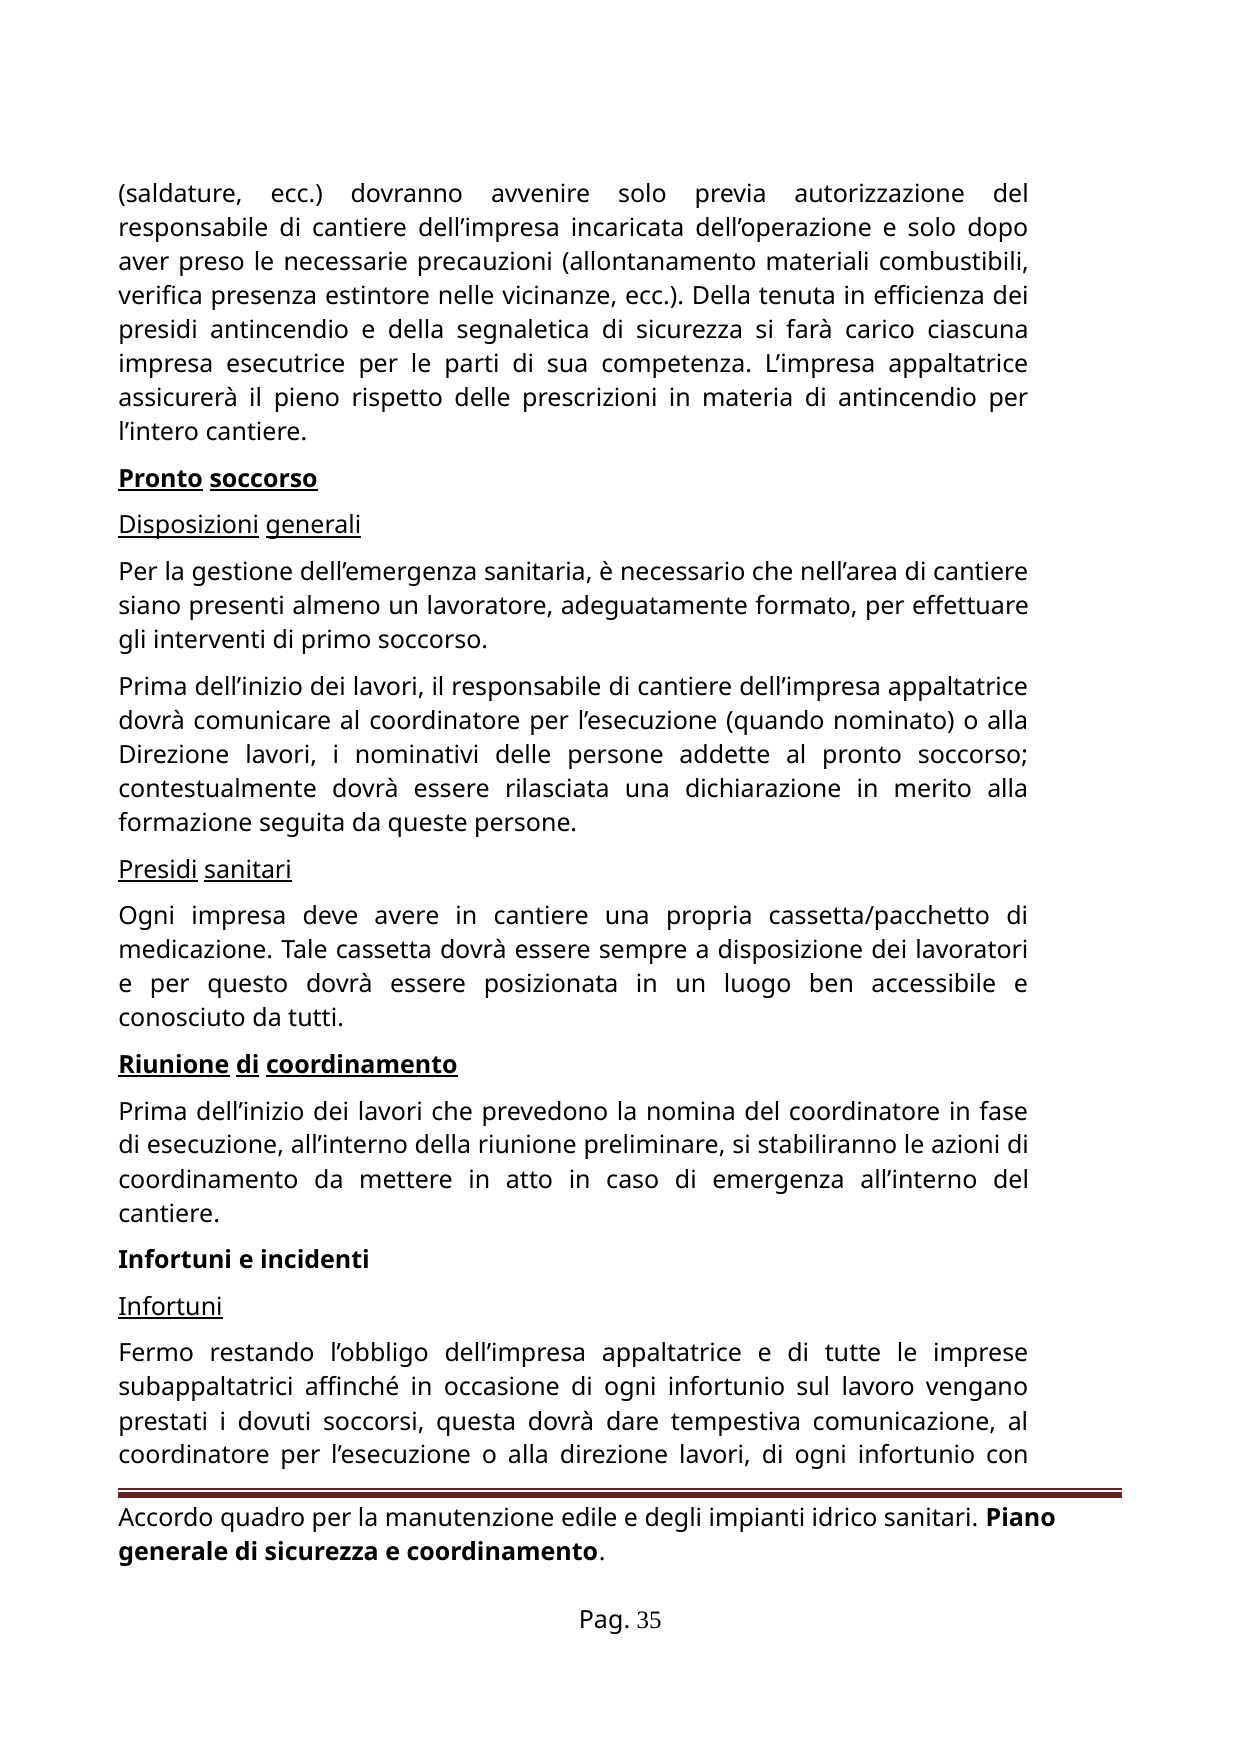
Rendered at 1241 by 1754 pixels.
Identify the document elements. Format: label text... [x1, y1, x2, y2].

text Prima dell’inizio dei lavori, il responsabile di cantiere dell’impresa appaltatrice dovrà comunicare al coordinatore per l’esecuzione (quando nominato) o alla Direzione lavori, i nominativi delle persone addette al pronto soccorso; contestualmente dovrà essere rilasciata una dichiarazione in merito alla formazione seguita da queste persone. [118, 668, 1029, 839]
text Presidi sanitari [118, 851, 1029, 885]
text Riunione di coordinamento [118, 1047, 1029, 1081]
text Fermo restando l’obbligo dell’impresa appaltatrice e di tutte le imprese subappaltatrici affinché in occasione di ogni infortunio sul lavoro vengano prestati i dovuti soccorsi, questa dovrà dare tempestiva comunicazione, al coordinatore per l’esecuzione o alla direzione lavori, di ogni infortunio con [118, 1335, 1029, 1471]
text Per la gestione dell’emergenza sanitaria, è necessario che nell’area di cantiere siano presenti almeno un lavoratore, adeguatamente formato, per effettuare gli interventi di primo soccorso. [118, 554, 1029, 656]
text Infortuni e incidenti [118, 1242, 1029, 1276]
text Infortuni [118, 1288, 1029, 1322]
text Pronto soccorso [118, 461, 1029, 495]
text (saldature, ecc.) dovranno avvenire solo previa autorizzazione del responsabile di cantiere dell’impresa incaricata dell’operazione e solo dopo aver preso le necessarie precauzioni (allontanamento materiali combustibili, verifica presenza estintore nelle vicinanze, ecc.). Della tenuta in efficienza dei presidi antincendio e della segnaletica di sicurezza si farà carico ciascuna impresa esecutrice per le parti di sua competenza. L’impresa appaltatrice assicurerà il pieno rispetto delle prescrizioni in materia di antincendio per l’intero cantiere. [118, 176, 1029, 448]
text Disposizioni generali [118, 507, 1029, 541]
text Ogni impresa deve avere in cantiere una propria cassetta/pacchetto di medicazione. Tale cassetta dovrà essere sempre a disposizione dei lavoratori e per questo dovrà essere posizionata in un luogo ben accessibile e conosciuto da tutti. [118, 898, 1029, 1034]
text Prima dell’inizio dei lavori che prevedono la nomina del coordinatore in fase di esecuzione, all’interno della riunione preliminare, si stabiliranno le azioni di coordinamento da mettere in atto in caso di emergenza all’interno del cantiere. [118, 1093, 1029, 1229]
